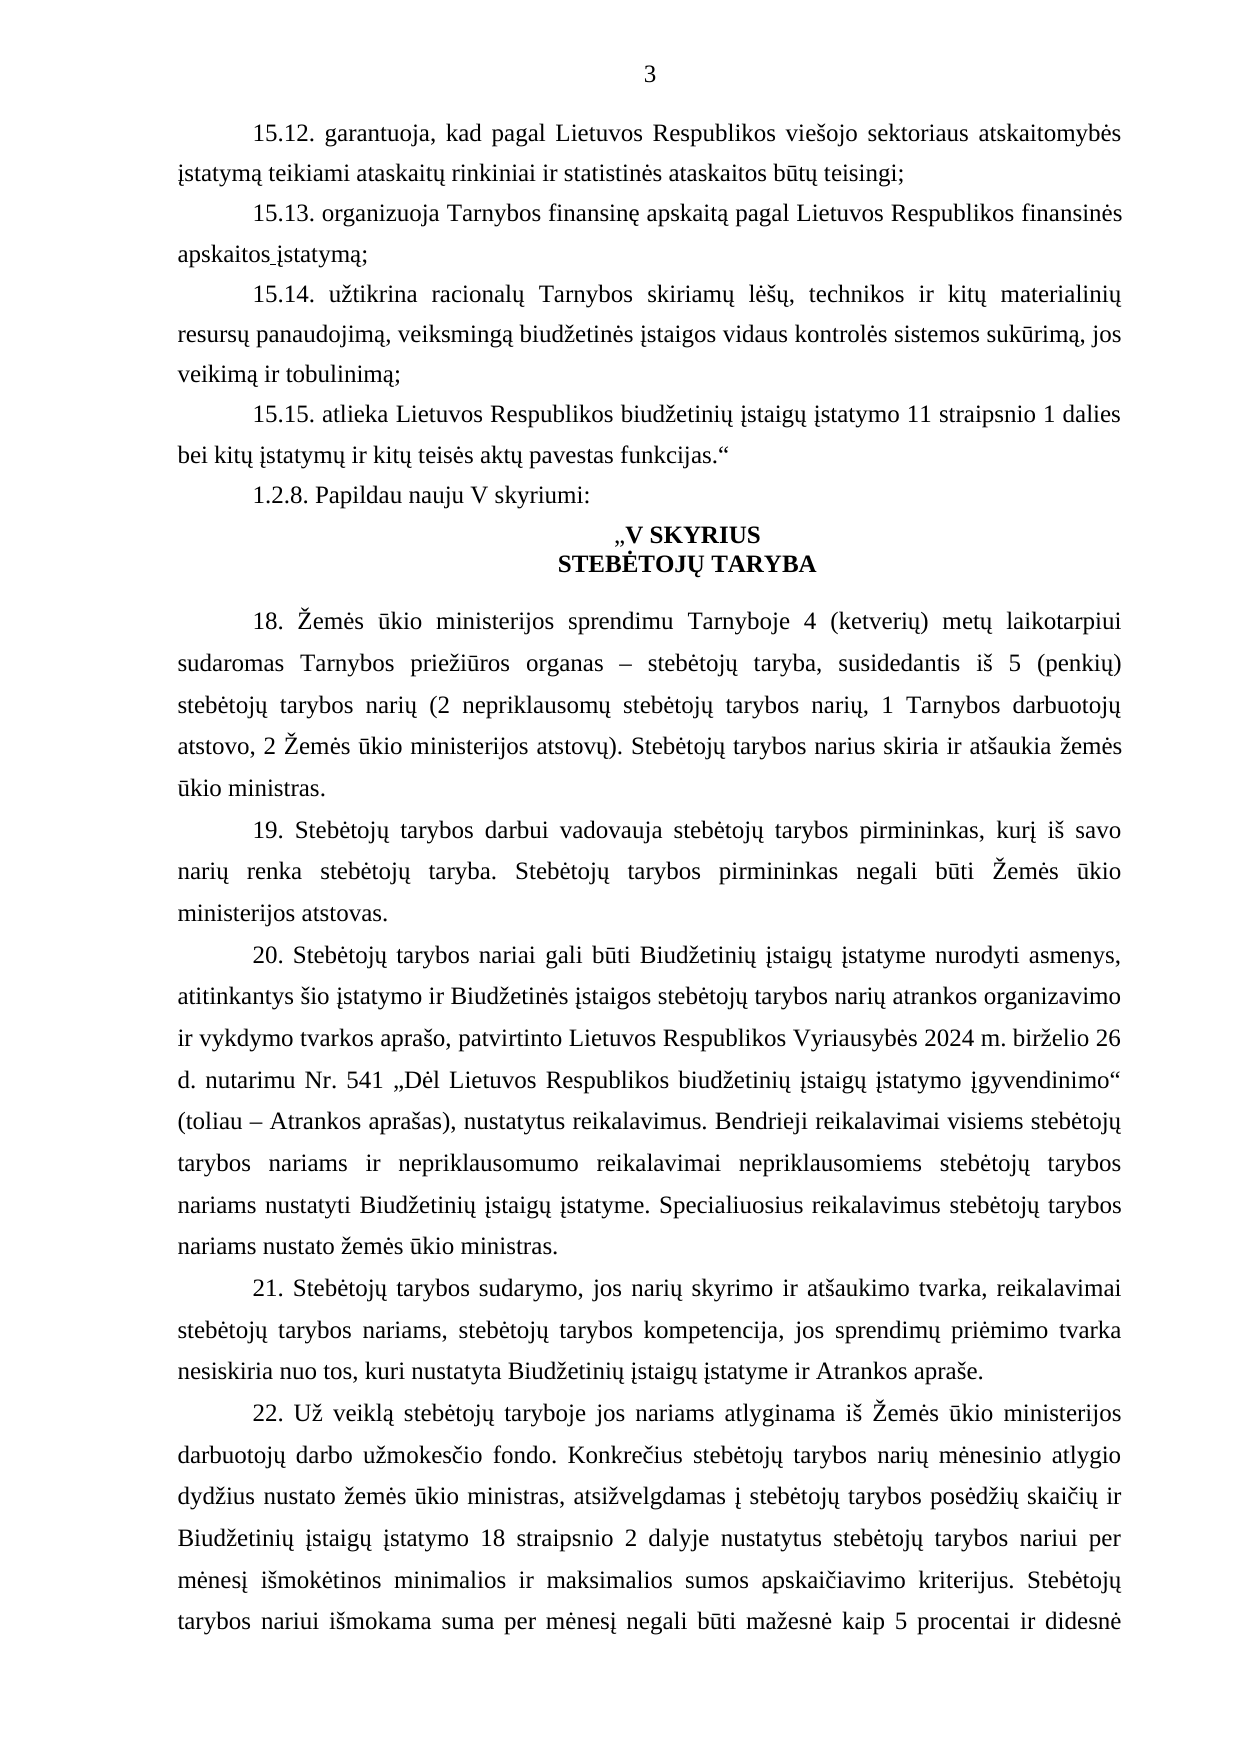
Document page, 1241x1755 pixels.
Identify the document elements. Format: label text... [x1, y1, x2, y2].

text 15.12. garantuoja, kad pagal Lietuvos Respublikos viešojo sektoriaus atskaitomybės įstatymą teikiami ataskaitų rinkiniai ir statistinės ataskaitos būtų teisingi; [177, 118, 1122, 187]
text 15.13. organizuoja Tarnybos finansinę apskaitą pagal Lietuvos Respublikos finansinės apskaitos įstatymą; [177, 198, 1122, 267]
text 20. Stebėtojų tarybos nariai gali būti Biudžetinių įstaigų įstatyme nurodyti asmenys, atitinkantys šio įstatymo ir Biudžetinės įstaigos stebėtojų tarybos narių atrankos organizavimo ir vykdymo tvarkos aprašo, patvirtinto Lietuvos Respublikos Vyriausybės 2024 m. birželio 26 d. nutarimu Nr. 541 „Dėl Lietuvos Respublikos biudžetinių įstaigų įstatymo įgyvendinimo“ (toliau – Atrankos aprašas), nustatytus reikalavimus. Bendrieji reikalavimai visiems stebėtojų tarybos nariams ir nepriklausomumo reikalavimai nepriklausomiems stebėtojų tarybos nariams nustatyti Biudžetinių įstaigų įstatyme. Specialiuosius reikalavimus stebėtojų tarybos nariams nustato žemės ūkio ministras. [177, 940, 1122, 1260]
text 15.14. užtikrina racionalų Tarnybos skiriamų lėšų, technikos ir kitų materialinių resursų panaudojimą, veiksmingą biudžetinės įstaigos vidaus kontrolės sistemos sukūrimą, jos veikimą ir tobulinimą; [177, 279, 1122, 388]
text STEBĖTOJŲ TARYBA [177, 549, 1122, 578]
text 15.15. atlieka Lietuvos Respublikos biudžetinių įstaigų įstatymo 11 straipsnio 1 dalies bei kitų įstatymų ir kitų teisės aktų pavestas funkcijas.“ [177, 399, 1122, 468]
text 19. Stebėtojų tarybos darbui vadovauja stebėtojų tarybos pirmininkas, kurį iš savo narių renka stebėtojų taryba. Stebėtojų tarybos pirmininkas negali būti Žemės ūkio ministerijos atstovas. [177, 815, 1122, 927]
text 1.2.8. Papildau nauju V skyriumi: [177, 480, 1122, 509]
text 22. Už veiklą stebėtojų taryboje jos nariams atlyginama iš Žemės ūkio ministerijos darbuotojų darbo užmokesčio fondo. Konkrečius stebėtojų tarybos narių mėnesinio atlygio dydžius nustato žemės ūkio ministras, atsižvelgdamas į stebėtojų tarybos posėdžių skaičių ir Biudžetinių įstaigų įstatymo 18 straipsnio 2 dalyje nustatytus stebėtojų tarybos nariui per mėnesį išmokėtinos minimalios ir maksimalios sumos apskaičiavimo kriterijus. Stebėtojų tarybos nariui išmokama suma per mėnesį negali būti mažesnė kaip 5 procentai ir didesnė [177, 1398, 1122, 1635]
text 21. Stebėtojų tarybos sudarymo, jos narių skyrimo ir atšaukimo tvarka, reikalavimai stebėtojų tarybos nariams, stebėtojų tarybos kompetencija, jos sprendimų priėmimo tvarka nesiskiria nuo tos, kuri nustatyta Biudžetinių įstaigų įstatyme ir Atrankos apraše. [177, 1273, 1122, 1385]
text „V SKYRIUS [177, 520, 1122, 549]
text 18. Žemės ūkio ministerijos sprendimu Tarnyboje 4 (ketverių) metų laikotarpiui sudaromas Tarnybos priežiūros organas – stebėtojų taryba, susidedantis iš 5 (penkių) stebėtojų tarybos narių (2 nepriklausomų stebėtojų tarybos narių, 1 Tarnybos darbuotojų atstovo, 2 Žemės ūkio ministerijos atstovų). Stebėtojų tarybos narius skiria ir atšaukia žemės ūkio ministras. [177, 606, 1122, 802]
